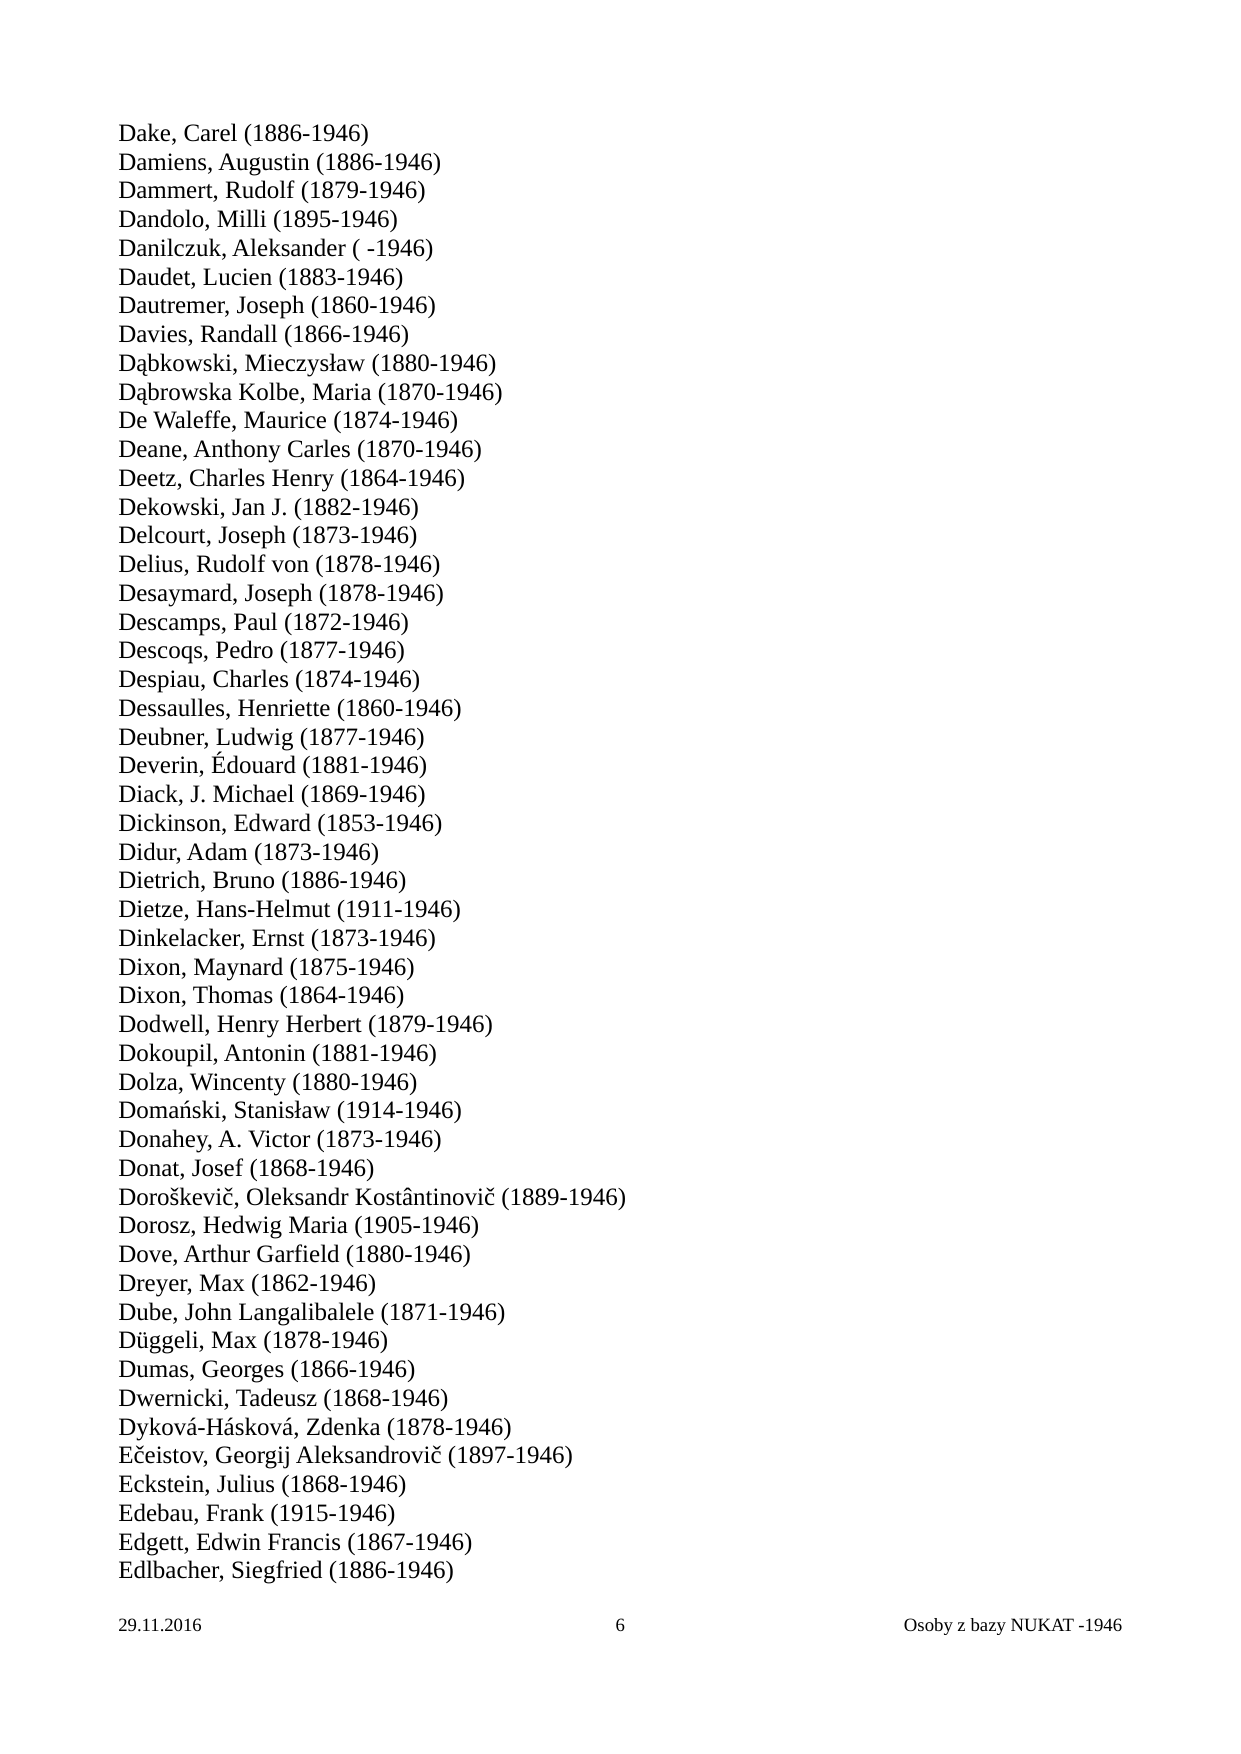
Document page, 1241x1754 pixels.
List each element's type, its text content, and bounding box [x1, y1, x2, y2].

text Dokoupil, Antonin (1881-1946) [118, 1038, 1122, 1067]
text Donahey, A. Victor (1873-1946) [118, 1124, 1122, 1153]
text Descoqs, Pedro (1877-1946) [118, 636, 1122, 664]
text Düggeli, Max (1878-1946) [118, 1326, 1122, 1354]
text Descamps, Paul (1872-1946) [118, 607, 1122, 636]
text Didur, Adam (1873-1946) [118, 837, 1122, 866]
text Dietze, Hans-Helmut (1911-1946) [118, 894, 1122, 923]
text Dickinson, Edward (1853-1946) [118, 808, 1122, 837]
text Donat, Josef (1868-1946) [118, 1153, 1122, 1182]
text Eckstein, Julius (1868-1946) [118, 1469, 1122, 1498]
text Danilczuk, Aleksander ( -1946) [118, 233, 1122, 262]
text Dorosz, Hedwig Maria (1905-1946) [118, 1211, 1122, 1239]
text Dreyer, Max (1862-1946) [118, 1268, 1122, 1297]
text Dammert, Rudolf (1879-1946) [118, 176, 1122, 204]
text Edlbacher, Siegfried (1886-1946) [118, 1556, 1122, 1584]
text Delcourt, Joseph (1873-1946) [118, 521, 1122, 549]
text Doroškevič, Oleksandr Kostântinovič (1889-1946) [118, 1182, 1122, 1211]
text Dove, Arthur Garfield (1880-1946) [118, 1239, 1122, 1268]
text Dixon, Thomas (1864-1946) [118, 981, 1122, 1009]
text Dessaulles, Henriette (1860-1946) [118, 693, 1122, 722]
text Diack, J. Michael (1869-1946) [118, 779, 1122, 808]
text De Waleffe, Maurice (1874-1946) [118, 406, 1122, 434]
text Dietrich, Bruno (1886-1946) [118, 866, 1122, 894]
text Deverin, Édouard (1881-1946) [118, 751, 1122, 779]
text Ečeistov, Georgij Aleksandrovič (1897-1946) [118, 1441, 1122, 1469]
text Damiens, Augustin (1886-1946) [118, 147, 1122, 176]
text Deane, Anthony Carles (1870-1946) [118, 434, 1122, 463]
text Dixon, Maynard (1875-1946) [118, 952, 1122, 981]
text Deubner, Ludwig (1877-1946) [118, 722, 1122, 751]
text Dumas, Georges (1866-1946) [118, 1354, 1122, 1383]
text Despiau, Charles (1874-1946) [118, 664, 1122, 693]
text Delius, Rudolf von (1878-1946) [118, 549, 1122, 578]
text Dolza, Wincenty (1880-1946) [118, 1067, 1122, 1096]
text Dautremer, Joseph (1860-1946) [118, 291, 1122, 319]
text Edebau, Frank (1915-1946) [118, 1498, 1122, 1527]
text Dodwell, Henry Herbert (1879-1946) [118, 1009, 1122, 1038]
text Dandolo, Milli (1895-1946) [118, 204, 1122, 233]
text Dake, Carel (1886-1946) [118, 118, 1122, 147]
text Domański, Stanisław (1914-1946) [118, 1096, 1122, 1124]
text Dube, John Langalibalele (1871-1946) [118, 1297, 1122, 1326]
text Desaymard, Joseph (1878-1946) [118, 578, 1122, 607]
text Davies, Randall (1866-1946) [118, 319, 1122, 348]
text Deetz, Charles Henry (1864-1946) [118, 463, 1122, 492]
text Daudet, Lucien (1883-1946) [118, 262, 1122, 291]
text Dekowski, Jan J. (1882-1946) [118, 492, 1122, 521]
text Dinkelacker, Ernst (1873-1946) [118, 923, 1122, 952]
text Edgett, Edwin Francis (1867-1946) [118, 1527, 1122, 1556]
text Dąbkowski, Mieczysław (1880-1946) [118, 348, 1122, 377]
text Dyková-Hásková, Zdenka (1878-1946) [118, 1412, 1122, 1441]
text Dwernicki, Tadeusz (1868-1946) [118, 1383, 1122, 1412]
text Dąbrowska Kolbe, Maria (1870-1946) [118, 377, 1122, 406]
